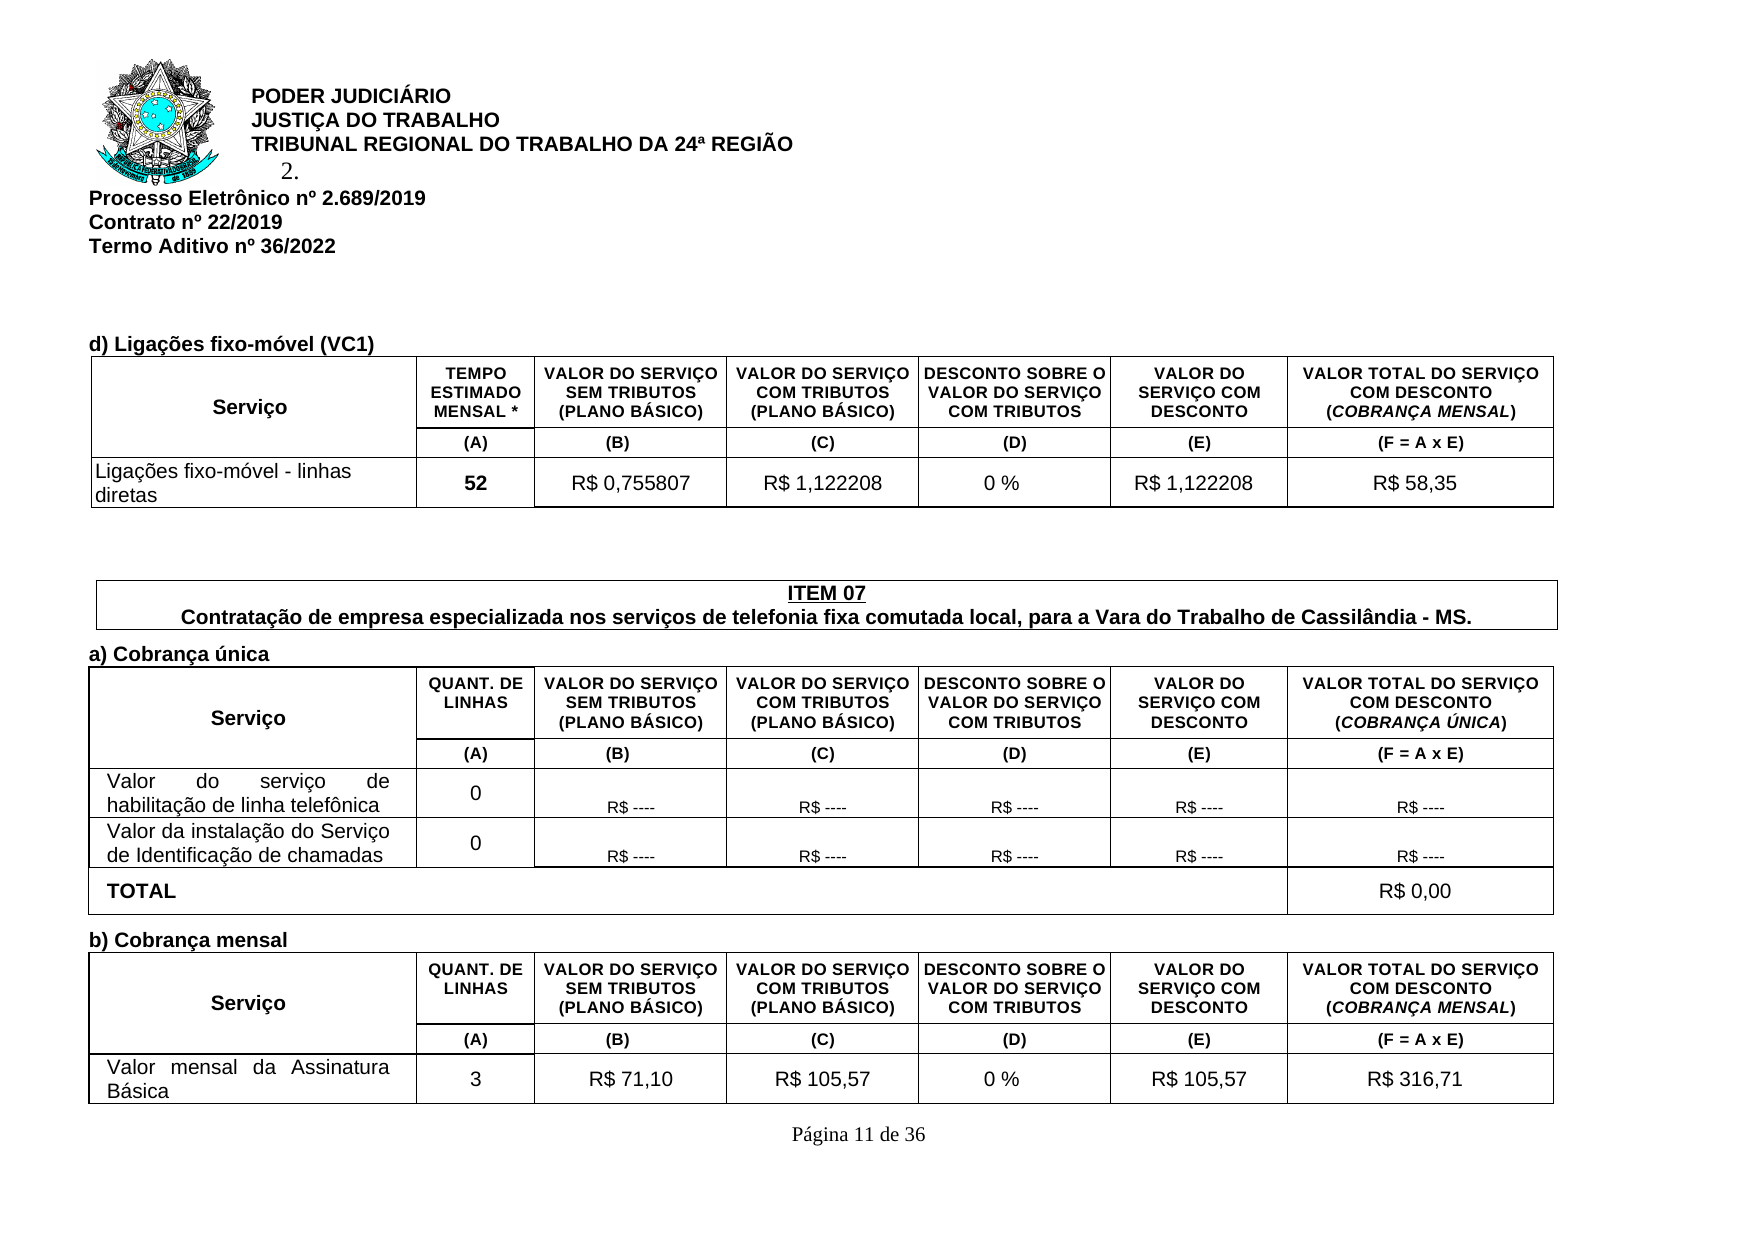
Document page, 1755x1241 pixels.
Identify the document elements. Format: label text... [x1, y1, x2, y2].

table_cell R$ ---- [535, 769, 726, 817]
table_cell Valor do serviço de habilitação de linha telefônica [90, 769, 416, 817]
table_header VALOR TOTAL DO SERVIÇO COM DESCONTO (COBRANÇA ÚNICA) [1288, 667, 1553, 738]
table_header VALOR DO SERVIÇO COM DESCONTO [1111, 667, 1287, 738]
table_cell (A) [417, 740, 534, 767]
table_cell (A) [417, 429, 534, 457]
table_header VALOR TOTAL DO SERVIÇO COM DESCONTO (COBRANÇA MENSAL) [1288, 953, 1553, 1023]
table_header DESCONTO SOBRE O VALOR DO SERVIÇO COM TRIBUTOS [919, 953, 1110, 1023]
table_cell Ligações fixo-móvel - linhas diretas [92, 458, 416, 506]
table_header DESCONTO SOBRE O VALOR DO SERVIÇO COM TRIBUTOS [919, 357, 1110, 427]
table_cell 0 % [919, 458, 1110, 506]
table_cell (F = A x E) [1288, 1024, 1553, 1053]
table_cell (C) [727, 1024, 918, 1053]
text a) Cobrança única [89, 642, 1754, 666]
table_cell R$ ---- [727, 818, 918, 866]
table_header VALOR TOTAL DO SERVIÇO COM DESCONTO (COBRANÇA MENSAL) [1288, 357, 1553, 427]
table_cell (B) [535, 428, 726, 457]
table_cell R$ ---- [1288, 769, 1553, 817]
table_cell TOTAL [89, 868, 1287, 914]
table_cell (A) [417, 1025, 534, 1053]
table_cell R$ 0,755807 [535, 458, 726, 506]
table_cell R$ 71,10 [535, 1054, 726, 1102]
table_cell R$ 105,57 [727, 1054, 918, 1102]
table_cell R$ 316,71 [1288, 1054, 1553, 1102]
table_header QUANT. DE LINHAS [417, 668, 534, 738]
table_header TEMPO ESTIMADO MENSAL * [417, 357, 534, 427]
table_cell R$ 1,122208 [727, 458, 918, 506]
table_cell (D) [919, 1024, 1110, 1053]
table_header VALOR DO SERVIÇO SEM TRIBUTOS (PLANO BÁSICO) [535, 357, 726, 427]
table_cell 0 [417, 769, 534, 817]
table_cell R$ ---- [727, 769, 918, 817]
table_header VALOR DO SERVIÇO COM DESCONTO [1111, 953, 1287, 1023]
table_cell R$ ---- [919, 769, 1110, 817]
table_header VALOR DO SERVIÇO SEM TRIBUTOS (PLANO BÁSICO) [535, 953, 726, 1023]
table_header VALOR DO SERVIÇO COM DESCONTO [1111, 357, 1287, 427]
table_header ITEM 07 Contratação de empresa especializada nos serviços de telefonia fixa comutada local, para a Vara do Trabalho de Cassilândia - MS. [97, 581, 1557, 629]
table_cell Valor mensal da Assinatura Básica [90, 1055, 416, 1102]
table_header Serviço [90, 953, 416, 1053]
table_cell 0 [417, 818, 534, 866]
table_cell R$ ---- [1111, 818, 1287, 866]
table_cell R$ 58,35 [1288, 458, 1553, 506]
table_cell Valor da instalação do Serviço de Identificação de chamadas [90, 818, 416, 866]
table_header VALOR DO SERVIÇO COM TRIBUTOS (PLANO BÁSICO) [727, 953, 918, 1023]
table_cell (E) [1111, 1024, 1287, 1053]
table_header DESCONTO SOBRE O VALOR DO SERVIÇO COM TRIBUTOS [919, 667, 1110, 738]
table_cell (E) [1111, 428, 1287, 457]
table_cell 0 % [919, 1054, 1110, 1102]
table_header VALOR DO SERVIÇO COM TRIBUTOS (PLANO BÁSICO) [727, 357, 918, 427]
table_cell R$ ---- [1288, 818, 1553, 866]
table_cell R$ ---- [535, 818, 726, 866]
table_cell (C) [727, 739, 918, 767]
table_header QUANT. DE LINHAS [417, 953, 534, 1023]
table_cell (D) [919, 739, 1110, 767]
table_cell R$ ---- [919, 818, 1110, 866]
table_cell (B) [535, 1024, 726, 1053]
table_cell R$ 1,122208 [1111, 458, 1287, 506]
table_cell 3 [417, 1055, 534, 1102]
table_header Serviço [90, 668, 416, 767]
table_cell R$ 0,00 [1288, 868, 1553, 914]
table_header Serviço [92, 357, 416, 457]
text d) Ligações fixo-móvel (VC1) [89, 332, 1754, 356]
table_header VALOR DO SERVIÇO SEM TRIBUTOS (PLANO BÁSICO) [535, 667, 726, 738]
table_header VALOR DO SERVIÇO COM TRIBUTOS (PLANO BÁSICO) [727, 667, 918, 738]
table_cell 52 [417, 458, 534, 506]
table_cell (E) [1111, 739, 1287, 767]
text b) Cobrança mensal [89, 928, 1754, 952]
table_cell R$ ---- [1111, 769, 1287, 817]
table_cell (F = A x E) [1288, 739, 1553, 767]
table_cell (F = A x E) [1288, 428, 1553, 457]
table_cell (B) [535, 739, 726, 767]
table_cell R$ 105,57 [1111, 1054, 1287, 1102]
table_cell (D) [919, 428, 1110, 457]
table_cell (C) [727, 428, 918, 457]
